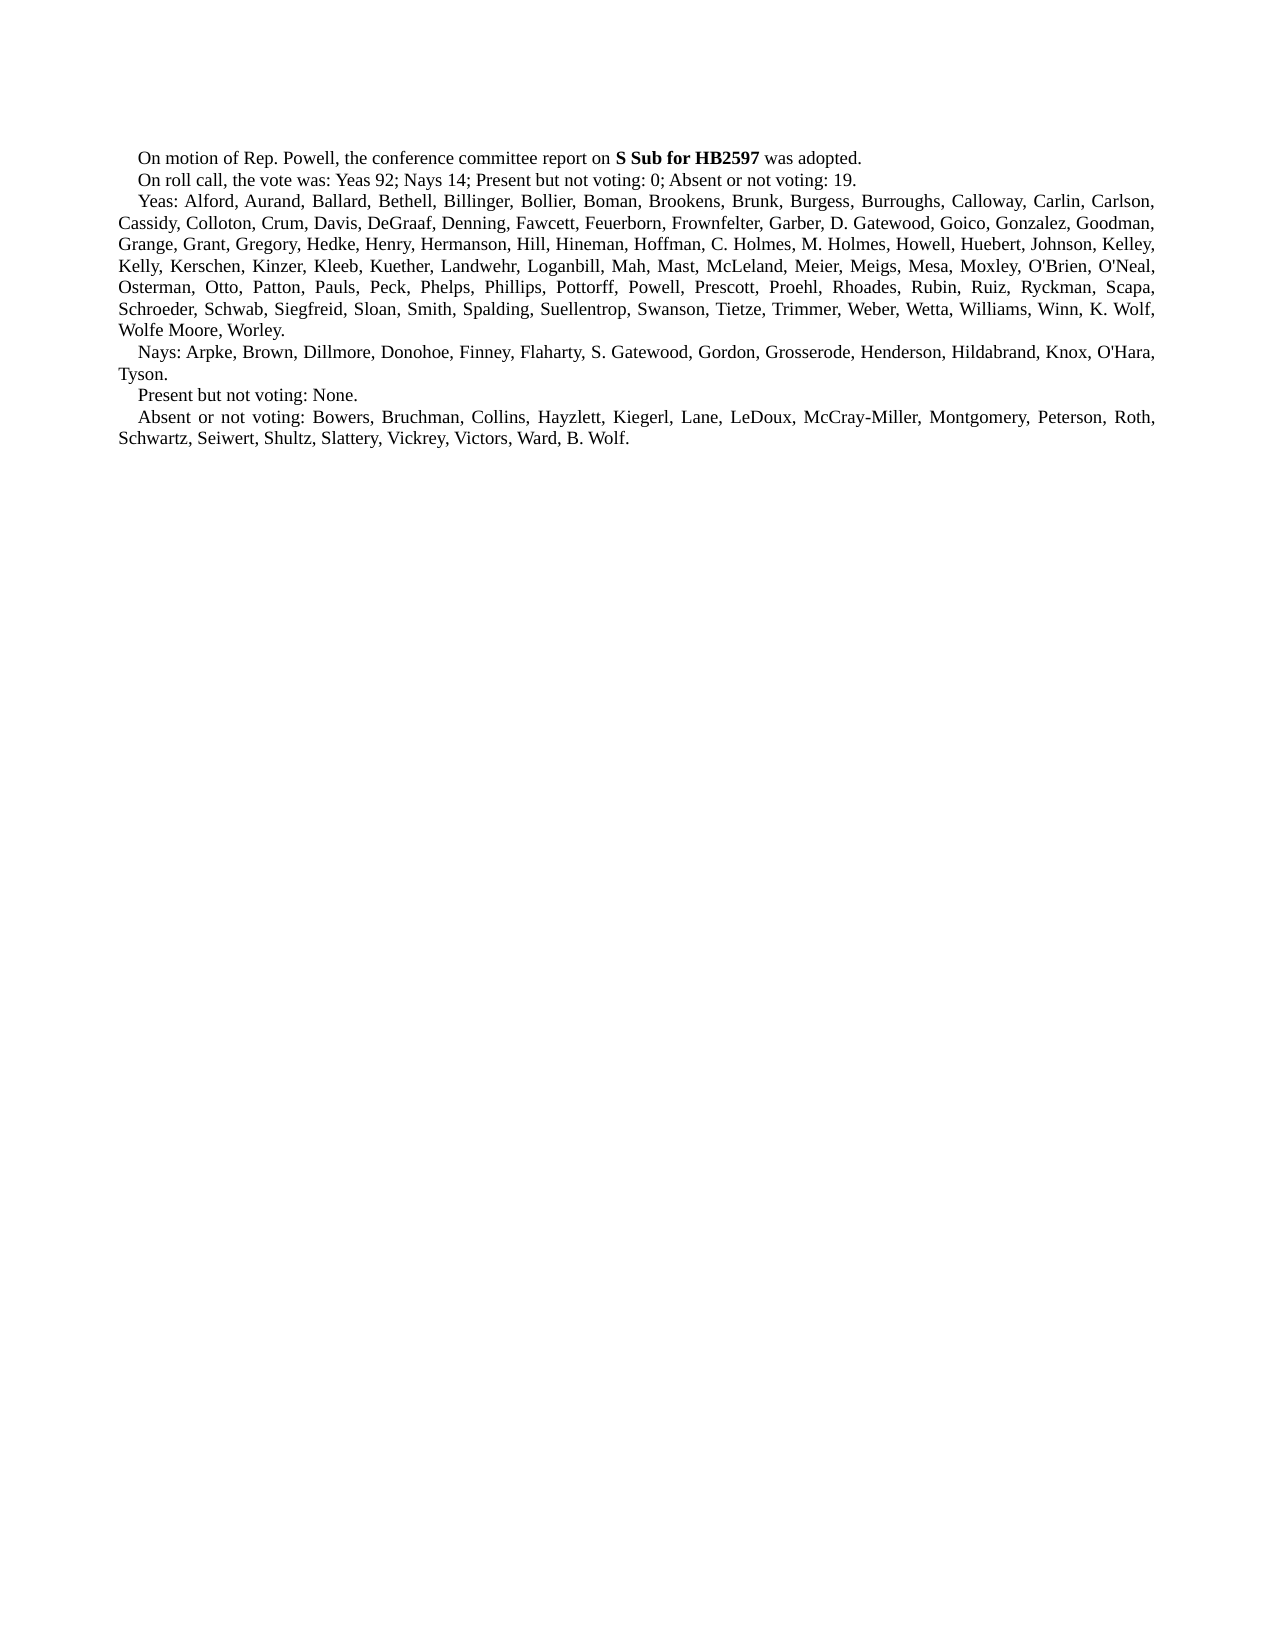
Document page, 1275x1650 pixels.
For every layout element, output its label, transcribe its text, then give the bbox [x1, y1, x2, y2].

text Present but not voting: None. [118, 384, 1157, 406]
text Yeas: Alford, Aurand, Ballard, Bethell, Billinger, Bollier, Boman, Brookens, Brunk, Burgess, Burroughs, Calloway, Carlin, Carlson, Cassidy, Colloton, Crum, Davis, DeGraaf, Denning, Fawcett, Feuerborn, Frownfelter, Garber, D. Gatewood, Goico, Gonzalez, Goodman, Grange, Grant, Gregory, Hedke, Henry, Hermanson, Hill, Hineman, Hoffman, C. Holmes, M. Holmes, Howell, Huebert, Johnson, Kelley, Kelly, Kerschen, Kinzer, Kleeb, Kuether, Landwehr, Loganbill, Mah, Mast, McLeland, Meier, Meigs, Mesa, Moxley, O'Brien, O'Neal, Osterman, Otto, Patton, Pauls, Peck, Phelps, Phillips, Pottorff, Powell, Prescott, Proehl, Rhoades, Rubin, Ruiz, Ryckman, Scapa, Schroeder, Schwab, Siegfreid, Sloan, Smith, Spalding, Suellentrop, Swanson, Tietze, Trimmer, Weber, Wetta, Williams, Winn, K. Wolf, Wolfe Moore, Worley. [118, 190, 1157, 341]
text On motion of Rep. Powell, the conference committee report on S Sub for HB2597 was adopted. [118, 147, 1157, 168]
text On roll call, the vote was: Yeas 92; Nays 14; Present but not voting: 0; Absent or not voting: 19. [118, 168, 1157, 190]
text Absent or not voting: Bowers, Bruchman, Collins, Hayzlett, Kiegerl, Lane, LeDoux, McCray-Miller, Montgomery, Peterson, Roth, Schwartz, Seiwert, Shultz, Slattery, Vickrey, Victors, Ward, B. Wolf. [118, 406, 1157, 449]
text Nays: Arpke, Brown, Dillmore, Donohoe, Finney, Flaharty, S. Gatewood, Gordon, Grosserode, Henderson, Hildabrand, Knox, O'Hara, Tyson. [118, 341, 1157, 384]
